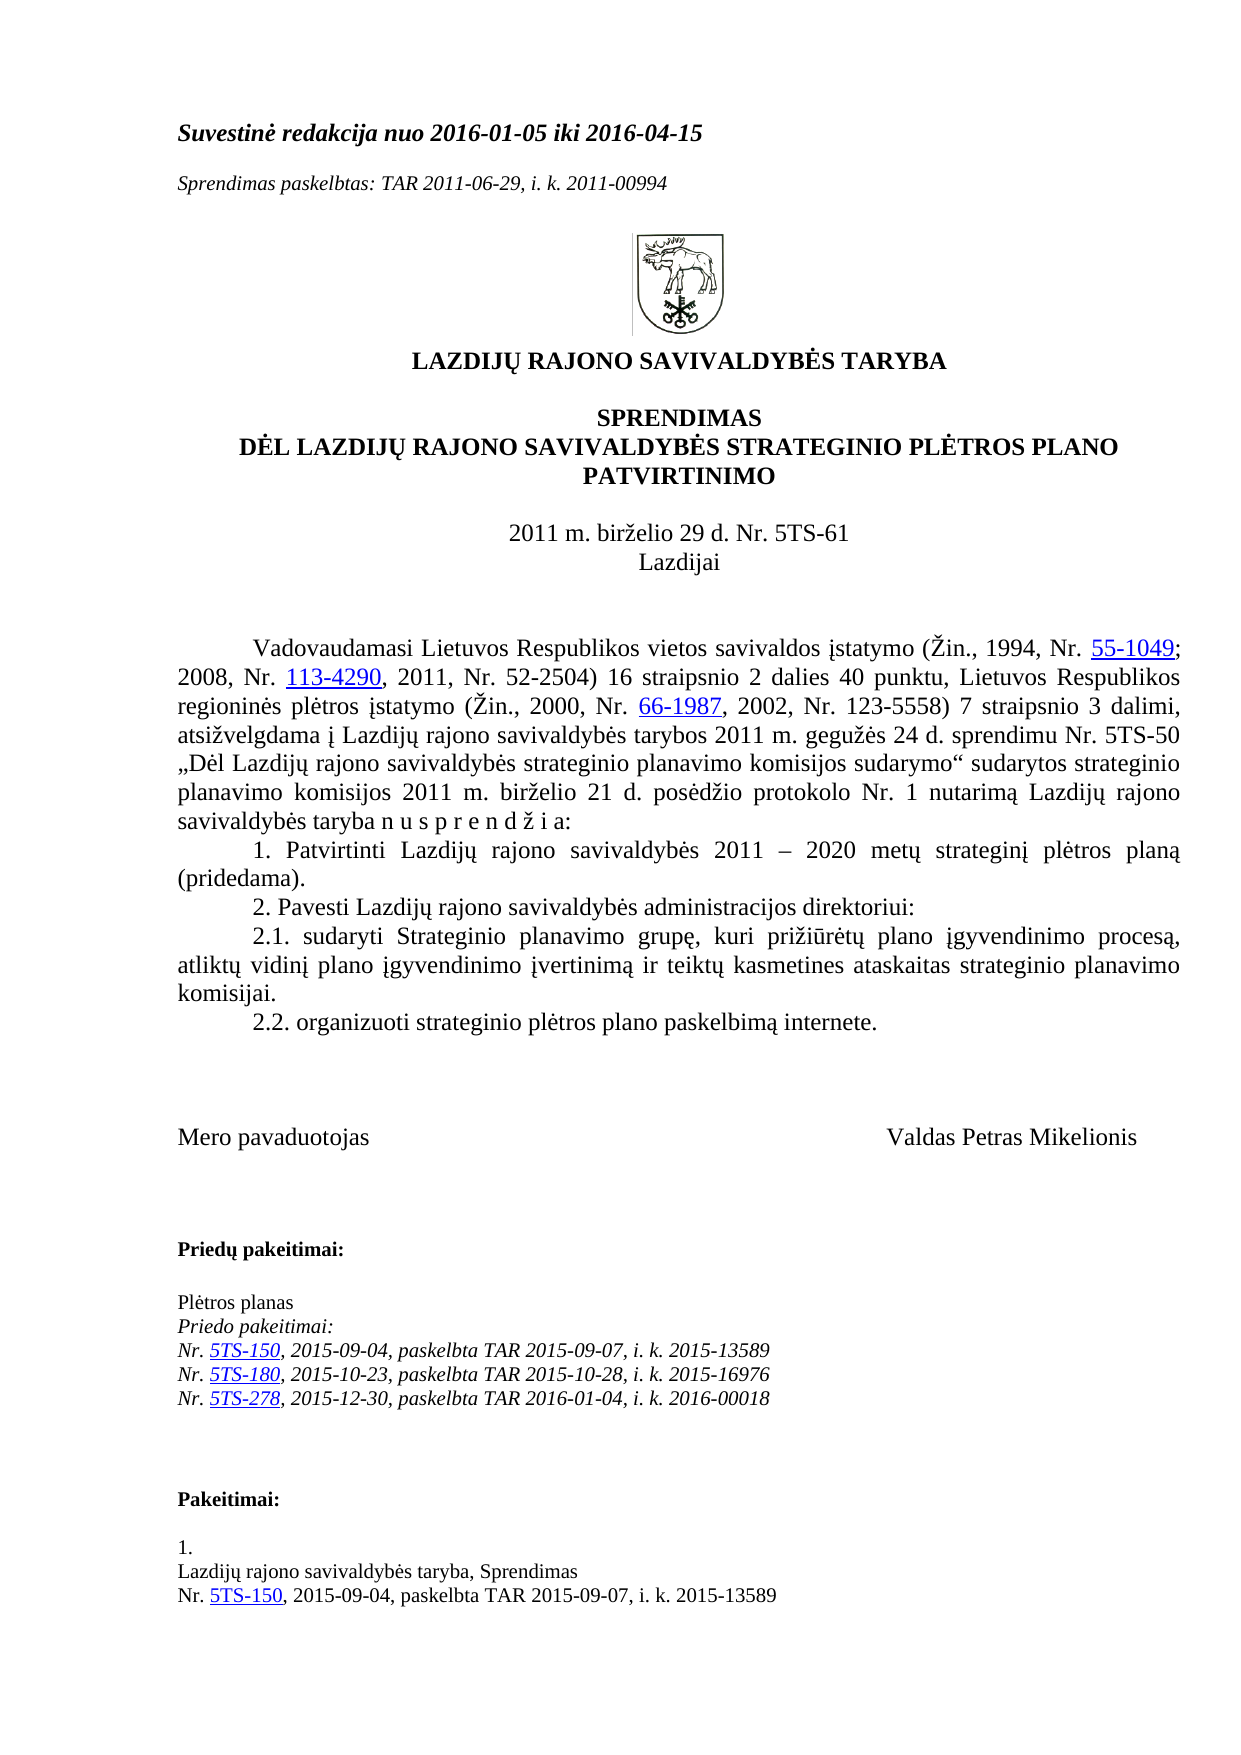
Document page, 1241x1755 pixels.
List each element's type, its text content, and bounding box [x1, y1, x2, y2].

text 2.2. organizuoti strateginio plėtros plano paskelbimą internete. [177, 1007, 1181, 1036]
text Vadovaudamasi Lietuvos Respublikos vietos savivaldos įstatymo (Žin., 1994, Nr. 55-1049; 2008, Nr. 113-4290, 2011, Nr. 52-2504) 16 straipsnio 2 dalies 40 punktu, Lietuvos Respublikos regioninės plėtros įstatymo (Žin., 2000, Nr. 66-1987, 2002, Nr. 123-5558) 7 straipsnio 3 dalimi, atsižvelgdama į Lazdijų rajono savivaldybės tarybos 2011 m. gegužės 24 d. sprendimu Nr. 5TS-50 „Dėl Lazdijų rajono savivaldybės strateginio planavimo komisijos sudarymo“ sudarytos strateginio planavimo komisijos 2011 m. birželio 21 d. posėdžio protokolo Nr. 1 nutarimą Lazdijų rajono savivaldybės taryba n u s p r e n d ž i a: [177, 633, 1181, 835]
text Pakeitimai: [177, 1487, 1181, 1511]
text LAZDIJŲ RAJONO SAVIVALDYBĖS TARYBA [177, 346, 1181, 375]
text SPRENDIMAS [177, 403, 1181, 432]
text Lazdijų rajono savivaldybės taryba, Sprendimas [177, 1559, 1181, 1583]
text Priedo pakeitimai: [177, 1314, 1181, 1338]
text Nr. 5TS-180, 2015-10-23, paskelbta TAR 2015-10-28, i. k. 2015-16976 [177, 1362, 1181, 1386]
text 2011 m. birželio 29 d. Nr. 5TS-61 [177, 518, 1181, 547]
text Plėtros planas [177, 1290, 1181, 1314]
text Lazdijai [177, 547, 1181, 576]
text Mero pavaduotojas Valdas Petras Mikelionis [177, 1122, 1181, 1151]
text Nr. 5TS-150, 2015-09-04, paskelbta TAR 2015-09-07, i. k. 2015-13589 [177, 1583, 1181, 1607]
text Suvestinė redakcija nuo 2016-01-05 iki 2016-04-15 [177, 118, 1181, 147]
text DĖL LAZDIJŲ RAJONO SAVIVALDYBĖS STRATEGINIO PLĖTROS PLANO PATVIRTINIMO [177, 432, 1181, 490]
text Sprendimas paskelbtas: TAR 2011-06-29, i. k. 2011-00994 [177, 171, 1181, 195]
text 1. [177, 1535, 1181, 1559]
text 2.1. sudaryti Strateginio planavimo grupę, kuri prižiūrėtų plano įgyvendinimo procesą, atliktų vidinį plano įgyvendinimo įvertinimą ir teiktų kasmetines ataskaitas strateginio planavimo komisijai. [177, 921, 1181, 1007]
text 1. Patvirtinti Lazdijų rajono savivaldybės 2011 – 2020 metų strateginį plėtros planą (pridedama). [177, 835, 1181, 892]
text Nr. 5TS-150, 2015-09-04, paskelbta TAR 2015-09-07, i. k. 2015-13589 [177, 1338, 1181, 1362]
text Nr. 5TS-278, 2015-12-30, paskelbta TAR 2016-01-04, i. k. 2016-00018 [177, 1386, 1181, 1410]
text Priedų pakeitimai: [177, 1237, 1181, 1261]
text 2. Pavesti Lazdijų rajono savivaldybės administracijos direktoriui: [177, 892, 1181, 921]
